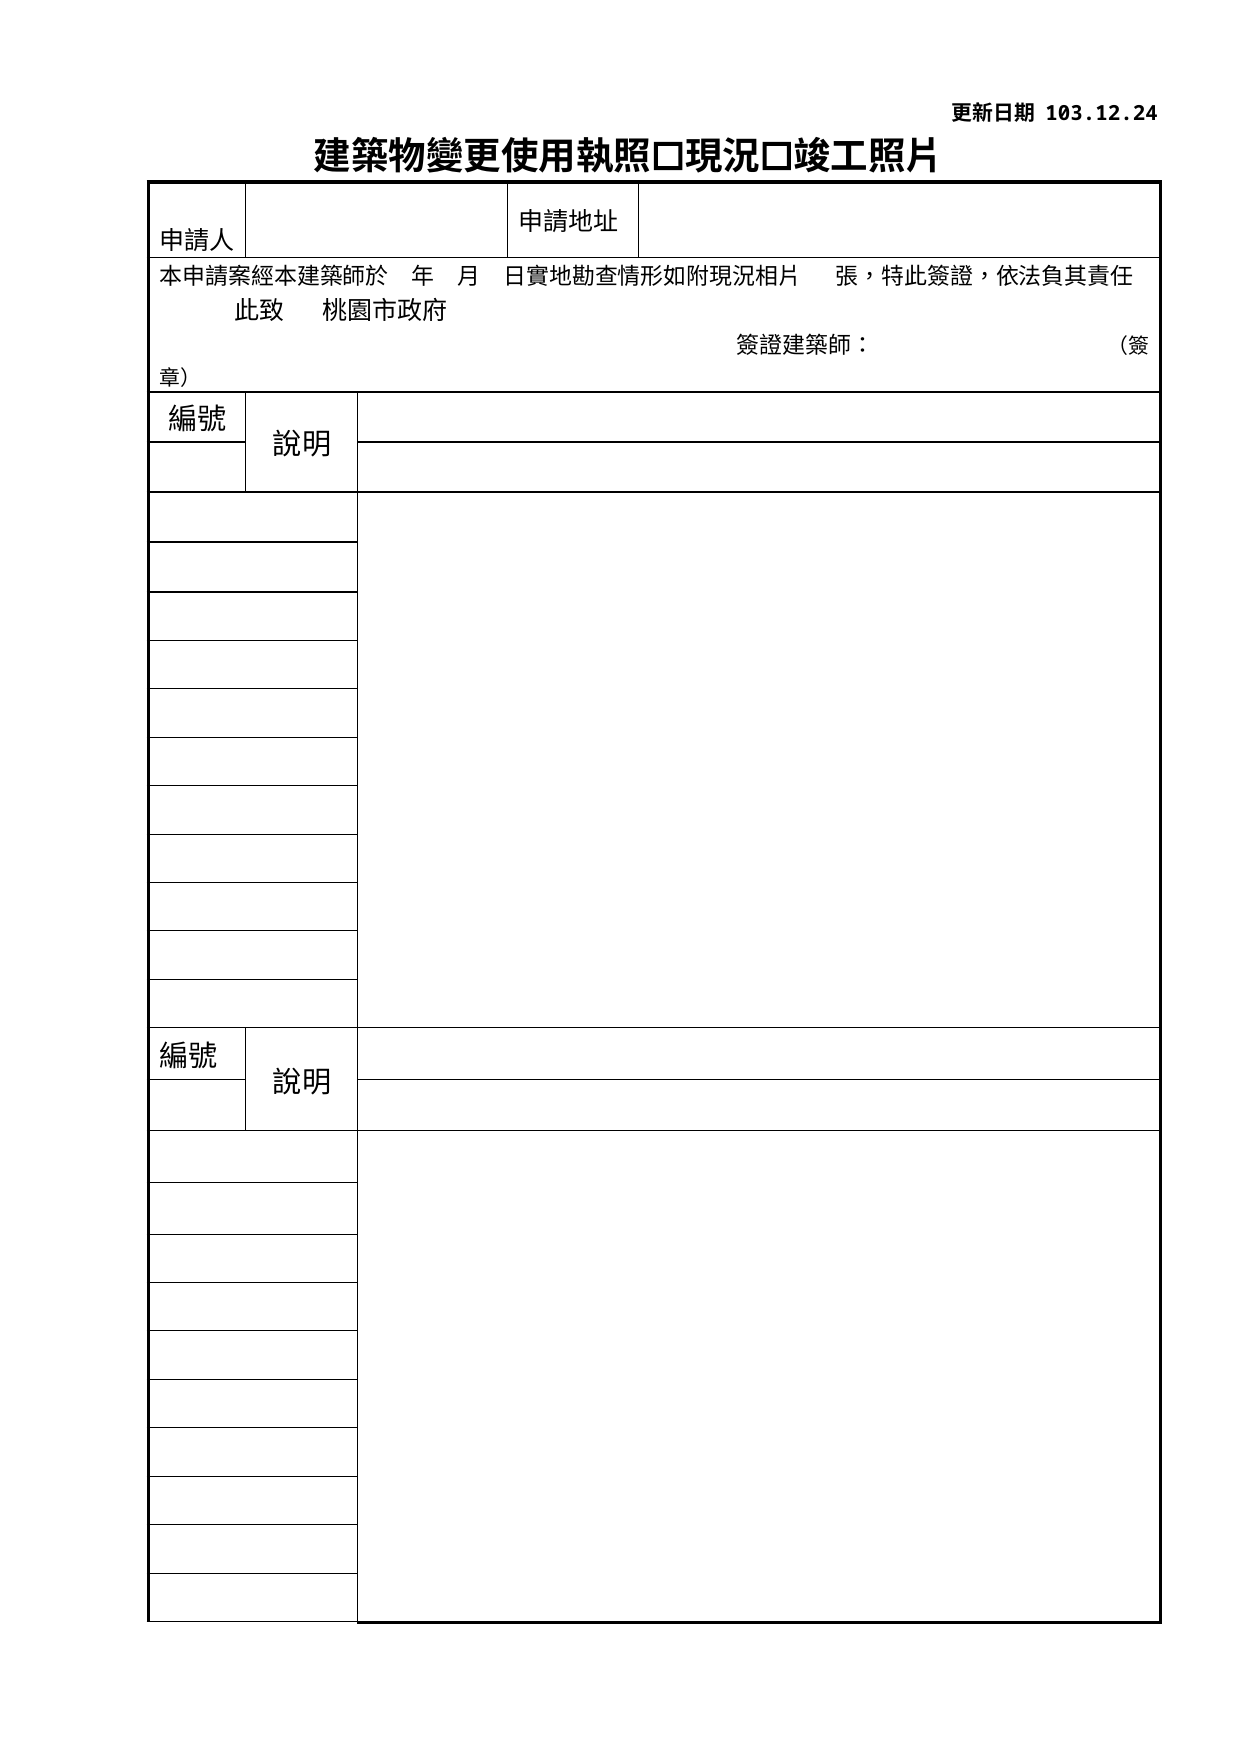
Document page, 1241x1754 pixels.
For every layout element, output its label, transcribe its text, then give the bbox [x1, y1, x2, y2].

table_cell [150, 689, 357, 737]
table_cell [150, 883, 357, 930]
table_header 申請人 [150, 184, 245, 257]
table_cell [150, 980, 357, 1027]
table_header [246, 184, 507, 257]
table_cell [150, 738, 357, 785]
table_cell [150, 1080, 245, 1130]
table_cell [150, 1235, 357, 1282]
table_cell [150, 1525, 357, 1573]
table_cell [150, 786, 357, 833]
text 建築物變更使用執照現況竣工照片 [118, 126, 1157, 180]
table_cell [150, 835, 357, 882]
table_cell 說明 [246, 1028, 357, 1130]
text 更新日期 103.12.24 [118, 96, 1157, 126]
table_cell [150, 1183, 357, 1233]
table_cell [150, 1380, 357, 1427]
table_cell [150, 1331, 357, 1379]
table_header 申請地址 [508, 184, 638, 257]
table_cell [150, 641, 357, 688]
table_cell [358, 443, 1159, 491]
table_cell [150, 1574, 357, 1621]
table_cell [358, 393, 1159, 441]
table_cell [150, 1477, 357, 1524]
table_cell [150, 1428, 357, 1476]
table_cell [358, 1028, 1159, 1079]
table_cell 本申請案經本建築師於 年 月 日實地勘查情形如附現況相片 張，特此簽證，依法負其責任 此致 桃園市政府 簽證建築師： （簽章） [150, 258, 1159, 391]
table_cell [150, 543, 357, 591]
table_cell [150, 1283, 357, 1330]
table_cell [150, 443, 245, 491]
table_cell [358, 1080, 1159, 1130]
table_cell 編號 [150, 1028, 245, 1079]
table_cell [150, 593, 357, 640]
table_cell [358, 1131, 1159, 1621]
table_cell [150, 1131, 357, 1182]
table_cell 編號 [150, 393, 245, 441]
table_cell [150, 931, 357, 979]
table_header [639, 184, 1159, 257]
table_cell [358, 493, 1159, 1027]
table_cell [150, 493, 357, 541]
table_cell 說明 [246, 393, 357, 491]
